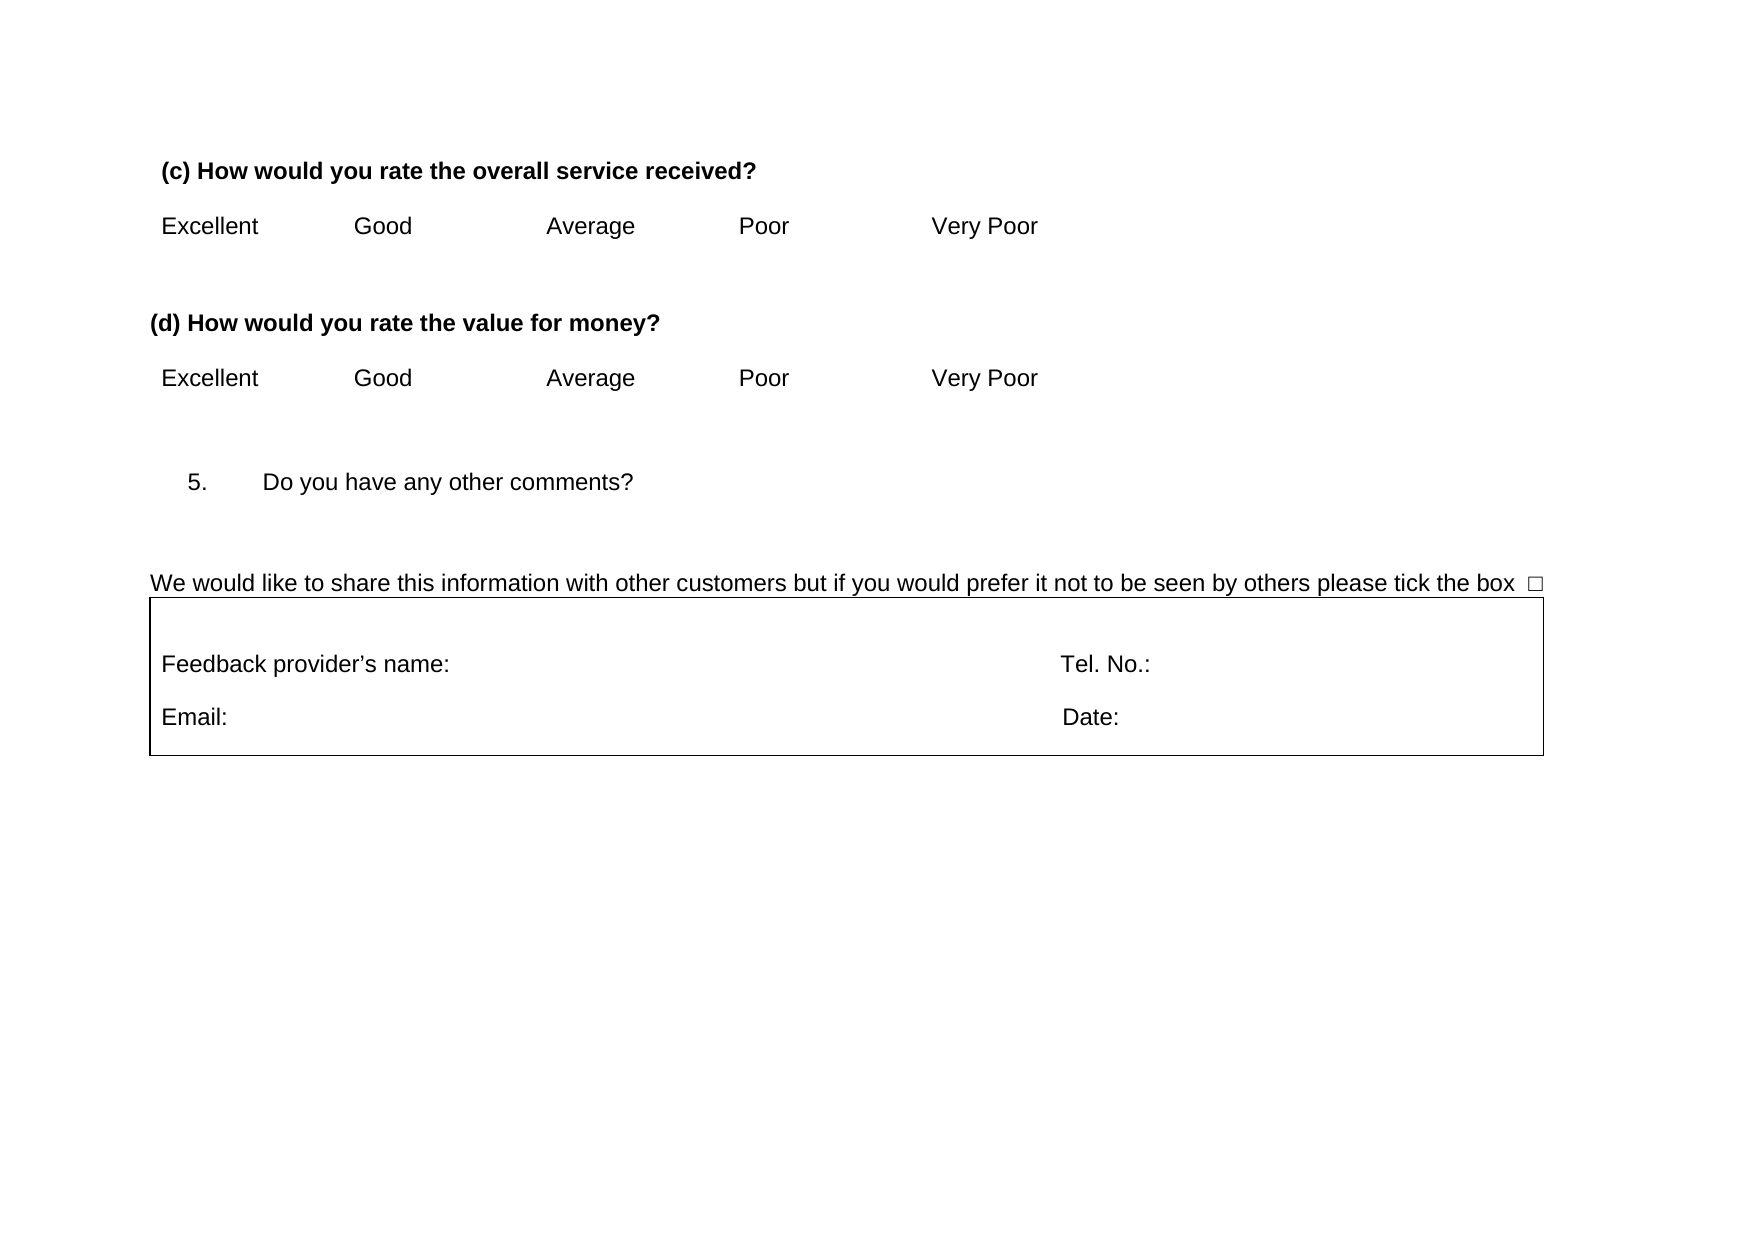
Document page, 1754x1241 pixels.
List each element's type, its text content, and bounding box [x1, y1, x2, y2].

text We would like to share this information with other customers but if you would prefer it not to be seen by others please tick the box □ [150, 569, 1604, 597]
table_cell [728, 392, 920, 419]
table_cell [535, 102, 727, 129]
table_cell Average [535, 185, 727, 240]
table_cell [728, 420, 920, 447]
table_cell Poor [728, 185, 920, 240]
table_cell Very Poor [920, 185, 1113, 240]
table_cell (c) How would you rate the overall service received? [150, 129, 1113, 184]
table_header Average [535, 337, 727, 392]
table_cell [920, 102, 1113, 129]
table_cell Good [343, 185, 535, 240]
table_cell Excellent [150, 185, 342, 240]
table_cell [343, 420, 535, 447]
table_cell [535, 420, 727, 447]
table_cell Feedback provider’s name: [151, 650, 1049, 703]
table_cell [150, 420, 342, 447]
table_header Very Poor [920, 337, 1113, 392]
table_cell [343, 392, 535, 419]
table_header [151, 598, 1049, 650]
table_cell [535, 392, 727, 419]
table_cell [920, 420, 1113, 447]
table_header Good [343, 337, 535, 392]
table_cell Tel. No.: [1049, 650, 1543, 703]
table_cell [343, 102, 535, 129]
table_cell [920, 392, 1113, 419]
table_cell Email: Date: [151, 703, 1543, 755]
list Do you have any other comments? [187, 468, 1604, 496]
table_cell [728, 102, 920, 129]
table_header Poor [728, 337, 920, 392]
table_cell [150, 392, 342, 419]
table_header Excellent [150, 337, 342, 392]
table_header [1049, 598, 1543, 650]
table_cell [150, 102, 342, 129]
list (d) How would you rate the value for money? [150, 309, 1604, 337]
